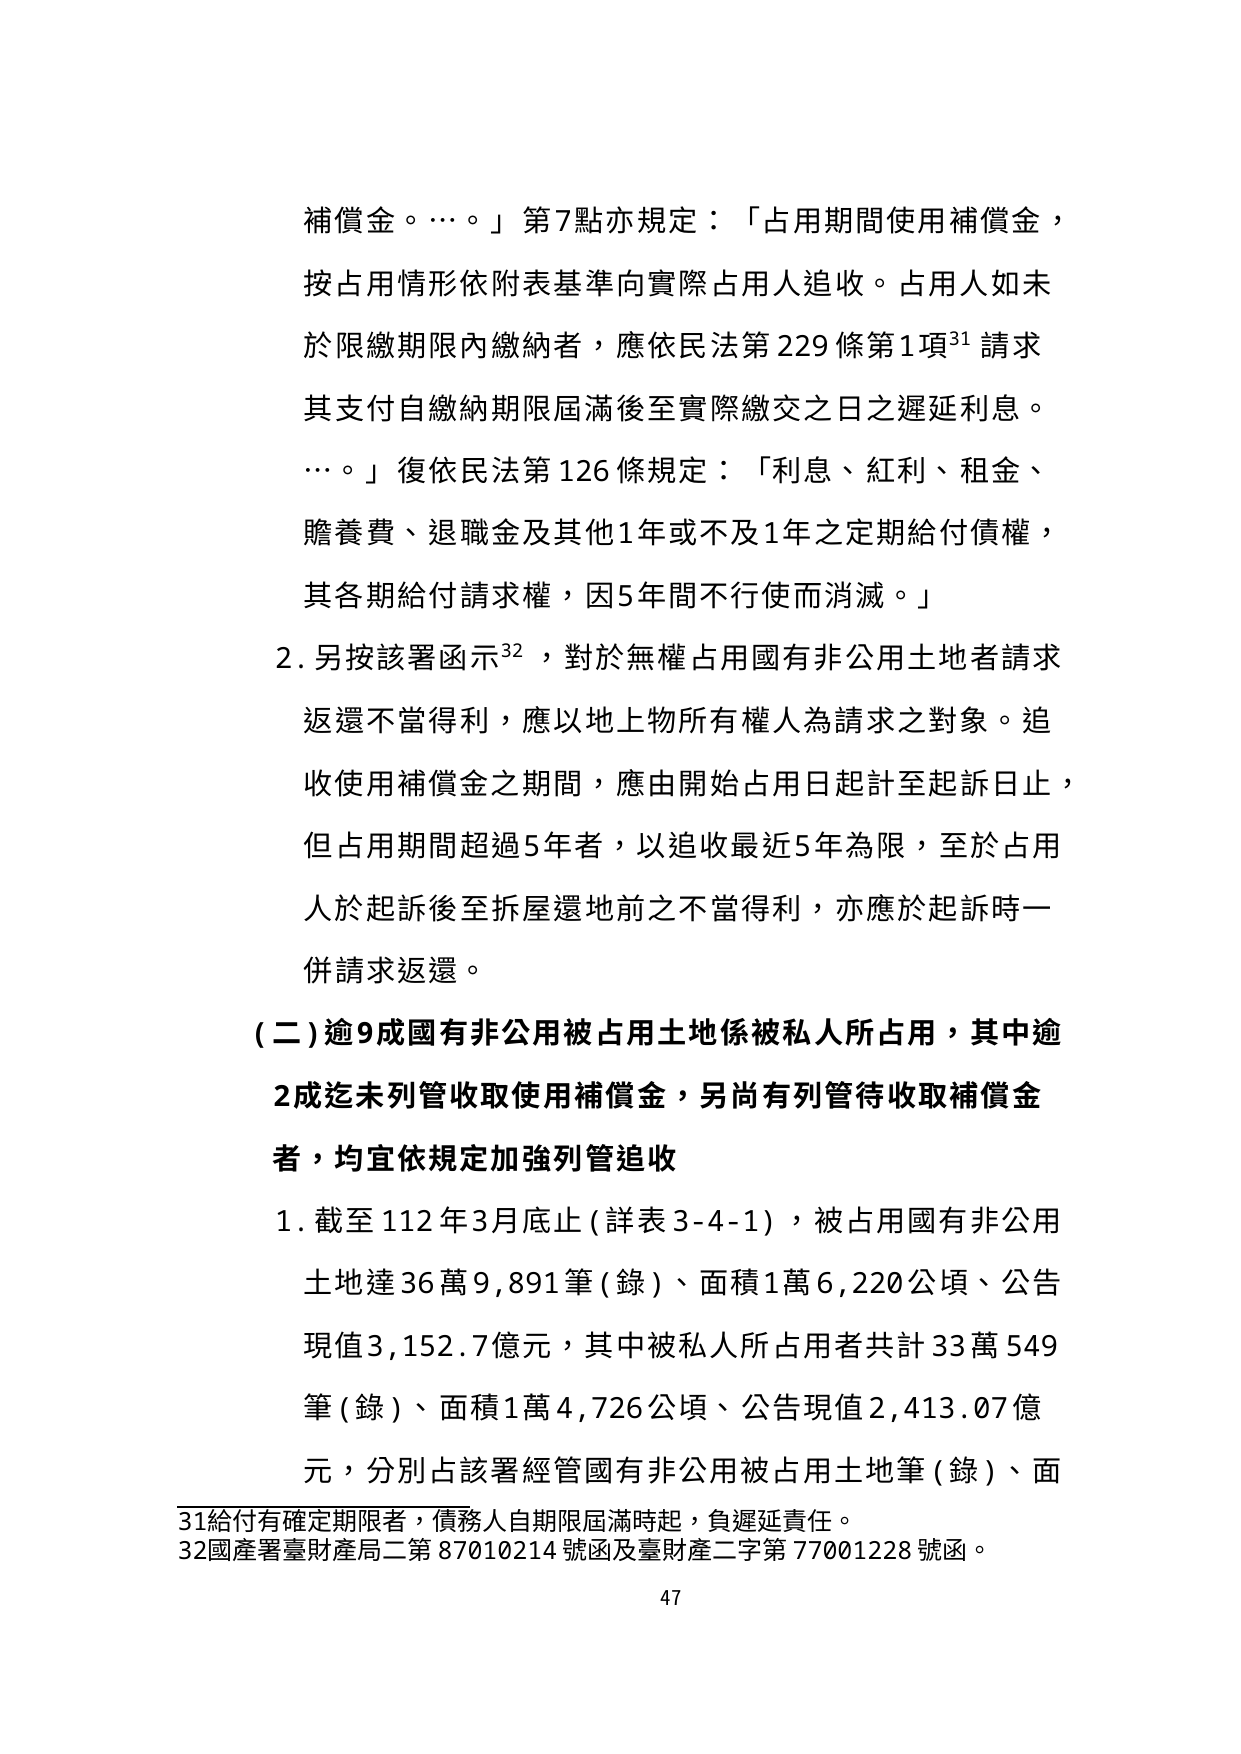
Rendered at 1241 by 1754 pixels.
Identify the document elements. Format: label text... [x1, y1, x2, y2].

text 國產署臺財產局二第87010214號函及臺財產二字第77001228號函。 [177, 1536, 1063, 1565]
text 給付有確定期限者，債務人自期限屆滿時起，負遲延責任。 [177, 1507, 1063, 1536]
text 2.另按該署函示，對於無權占用國有非公用土地者請求返還不當得利，應以地上物所有權人為請求之對象。追收使用補償金之期間，應由開始占用日起計至起訴日止，但占用期間超過5年者，以追收最近5年為限，至於占用人於起訴後至拆屋還地前之不當得利，亦應於起訴時一併請求返還。 [266, 615, 1063, 990]
text 1.截至112年3月底止(詳表3-4-1)，被占用國有非公用土地達36萬9,891筆(錄)、面積1萬6,220公頃、公告現值3,152.7億元，其中被私人所占用者共計33萬549筆(錄)、面積1萬4,726公頃、公告現值2,413.07億元，分別占該署經管國有非公用被占用土地筆(錄)、面積、公告現值之89.36%、90.79%、76.54%；其中有使用補償金列管號者僅25萬2,661筆(錄)、面積1萬1,771公頃，分別占國有非公用被私人占用土地筆(錄)、面積之76.4%及79.9%，顯示逾2成私人占用之國有非公用土地雖有占用列管，惟尚未列管收取使用補償金，允宜加速辦理列管收取使用補償金事宜。 [266, 1177, 1063, 1490]
text (二)逾9成國有非公用被占用土地係被私人所占用，其中逾2成迄未列管收取使用補償金，另尚有列管待收取補償金者，均宜依規定加強列管追收 [222, 990, 1063, 1177]
text 1.依「國有非公用不動產被占用處理要點」第5點規定：「國有非公用不動產被公司組織之公營事業或私人占用，執行機關應瞭解占用成因，分類處理，妥為評估處理方式，並避免紛爭；…。」第6點規定：「被占用之不動產，在占用人未取得合法使用權源或騰空交還前，執行機關先依民法不當得利之規定，向占用人追溯收取使用補償金。…。」第7點亦規定：「占用期間使用補償金，按占用情形依附表基準向實際占用人追收。占用人如未於限繳期限內繳納者，應依民法第229條第1項請求其支付自繳納期限屆滿後至實際繳交之日之遲延利息。…。」復依民法第126條規定：「利息、紅利、租金、贍養費、退職金及其他1年或不及1年之定期給付債權，其各期給付請求權，因5年間不行使而消滅。」 [266, 177, 1063, 615]
